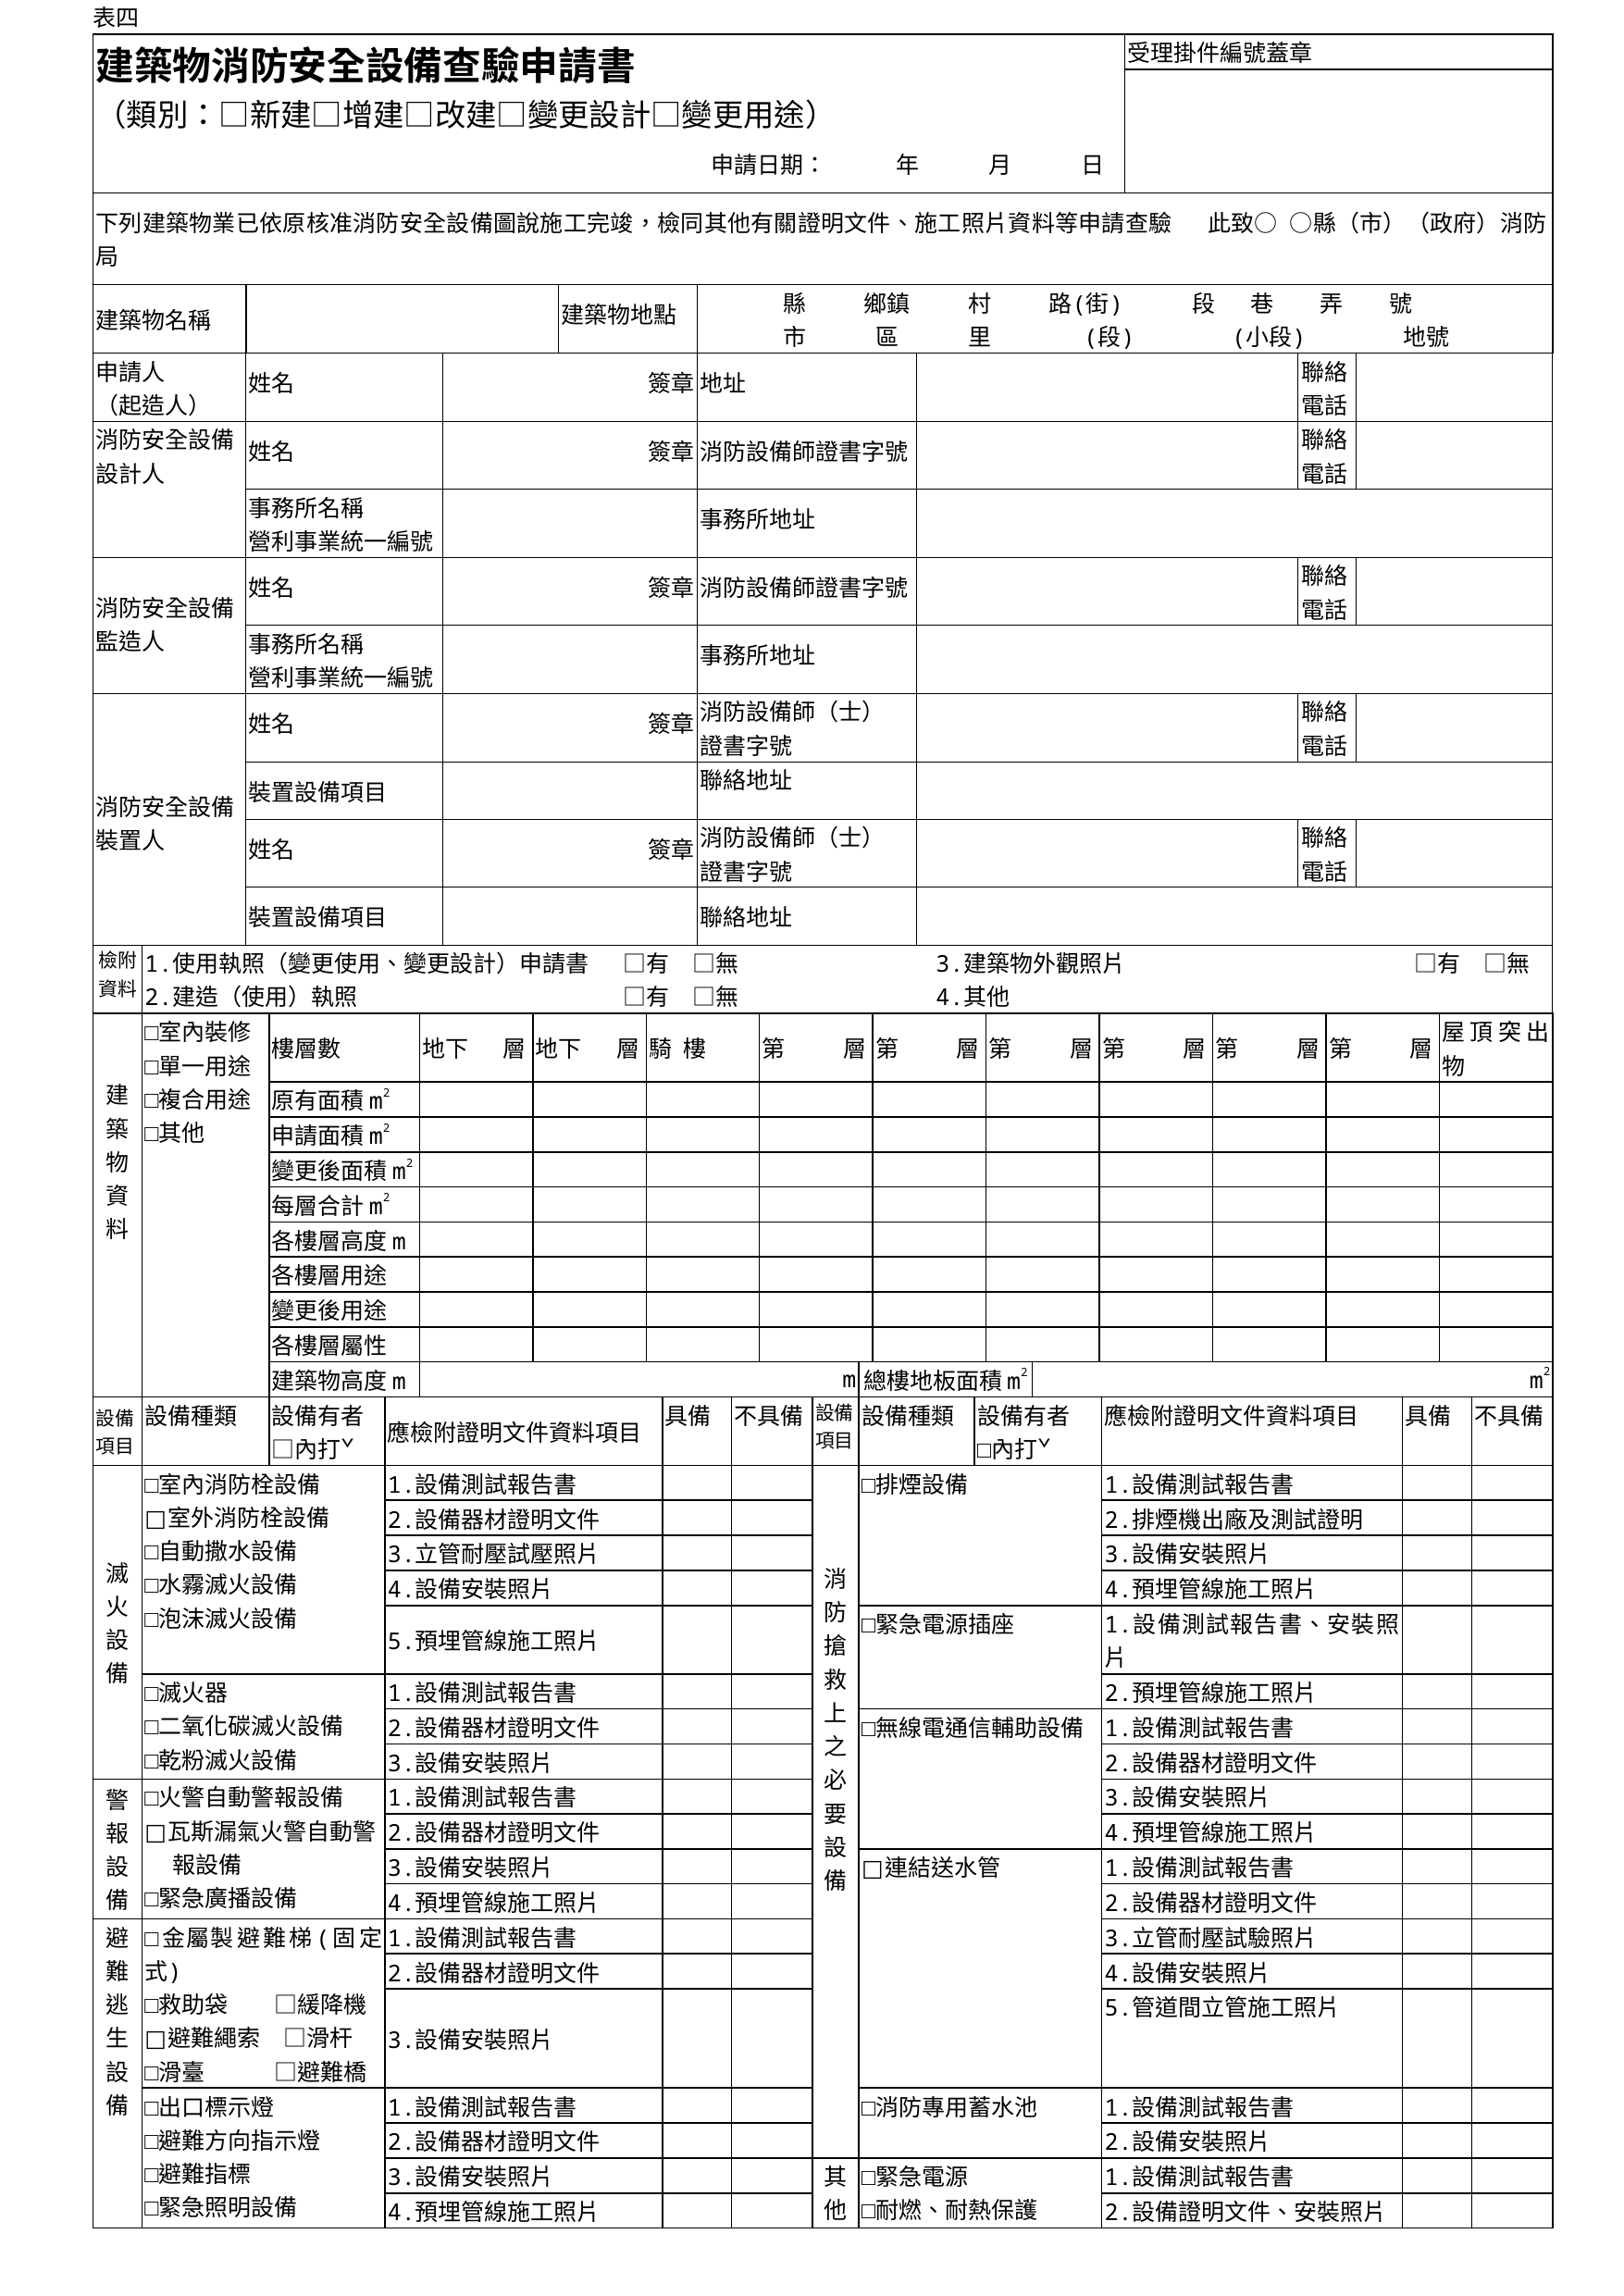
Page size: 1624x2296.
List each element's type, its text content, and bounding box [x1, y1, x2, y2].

table_cell [663, 1744, 731, 1778]
table_cell [917, 354, 1297, 421]
table_cell [917, 887, 1298, 945]
table_cell □無線電通信輔助設備 [860, 1709, 1101, 1848]
table_cell 姓名 [246, 354, 442, 421]
table_cell [647, 1187, 759, 1221]
table_cell [647, 1258, 759, 1291]
table_cell 1.設備測試報告書 [386, 1919, 662, 1953]
table_cell [1327, 1222, 1439, 1256]
table_cell 消防設備師證書字號 [698, 558, 916, 625]
table_cell [917, 422, 1297, 489]
table_cell [1440, 1328, 1552, 1361]
table_cell [874, 1328, 986, 1361]
table_cell [1403, 2124, 1471, 2157]
table_cell 檢附資料 [93, 946, 142, 1012]
table_cell [732, 1884, 812, 1918]
table_cell 3.立管耐壓試壓照片 [386, 1536, 662, 1570]
table_cell 各樓層高度m [270, 1222, 419, 1256]
table_cell [1472, 1571, 1552, 1605]
table_cell [663, 2194, 731, 2228]
table_cell [760, 1293, 872, 1326]
table_cell [986, 1083, 1098, 1116]
table_cell [1472, 1536, 1552, 1570]
table_cell [247, 285, 558, 353]
table_cell 姓名 [246, 558, 442, 625]
table_cell [1440, 1222, 1552, 1256]
table_cell [1327, 1083, 1439, 1116]
table_cell 建築物名稱 [93, 285, 245, 353]
table_cell [760, 1153, 872, 1186]
table_cell [647, 1118, 759, 1151]
table_cell 事務所名稱 營利事業統一編號 [246, 626, 442, 693]
table_cell 騎 樓 [647, 1014, 759, 1081]
table_cell [1100, 1328, 1212, 1361]
table_cell 設備項目 [813, 1397, 858, 1465]
table_cell [760, 1222, 872, 1256]
table_cell [1403, 1780, 1471, 1813]
table_cell [1472, 1607, 1552, 1673]
table_cell [1403, 1744, 1471, 1778]
table_cell 申請人 （起造人） [93, 354, 245, 421]
table_cell 簽章 [443, 694, 697, 761]
table_cell [732, 1466, 812, 1499]
table_cell [1472, 1744, 1552, 1778]
table_cell 不具備 [732, 1397, 812, 1465]
table_cell □火警自動警報設備 瓦斯漏氣火警自動警 報設備 □緊急廣播設備 [143, 1780, 384, 1918]
table_cell 3.設備安裝照片 [386, 1850, 662, 1883]
table_header 受理掛件編號蓋章 [1125, 35, 1552, 68]
table_cell [1472, 1780, 1552, 1813]
table_cell 3.設備安裝照片 [1102, 1780, 1402, 1813]
table_cell [1403, 1709, 1471, 1743]
table_cell [986, 1118, 1098, 1151]
table_cell [1472, 1815, 1552, 1848]
table_cell [1357, 422, 1552, 489]
table_cell □滅火器 □二氧化碳滅火設備 □乾粉滅火設備 [143, 1675, 384, 1778]
table_cell 1.設備測試報告書、安裝照片 [1102, 1607, 1402, 1673]
table_cell [1403, 1815, 1471, 1848]
table_cell [917, 763, 1298, 819]
table_cell [1472, 2159, 1552, 2192]
table_cell [1213, 1328, 1325, 1361]
table_cell [663, 1466, 731, 1499]
table_cell 1.設備測試報告書 [1102, 1850, 1402, 1883]
text 表四 [93, 0, 1552, 33]
table_cell [732, 1501, 812, 1534]
table_cell [1100, 1293, 1212, 1326]
table_cell [917, 490, 1552, 557]
table_cell 具備 [1403, 1397, 1471, 1465]
table_cell 3.設備安裝照片 [386, 1744, 662, 1778]
table_cell [663, 1850, 731, 1883]
table_cell 2.設備器材證明文件 [386, 2124, 662, 2157]
table_cell 2.設備器材證明文件 [386, 1501, 662, 1534]
table_cell 設備項目 [93, 1397, 142, 1465]
table_cell 第 層 [1100, 1014, 1212, 1081]
table_cell 警報設備 [93, 1780, 142, 1918]
table_cell [1357, 820, 1552, 887]
table_cell 建築物地點 [559, 285, 697, 353]
table_cell [760, 1118, 872, 1151]
table_cell [986, 1153, 1098, 1186]
table_cell 地下 層 [534, 1014, 646, 1081]
table_cell [1472, 1955, 1552, 1988]
table_cell [647, 1328, 759, 1361]
table_cell [1327, 1187, 1439, 1221]
table_cell [1440, 1258, 1552, 1291]
table_cell 屋頂突出物 [1440, 1014, 1552, 1081]
table_cell [732, 2194, 812, 2228]
table_cell 1.設備測試報告書 [386, 1780, 662, 1813]
table_cell [732, 1990, 812, 2087]
table_cell [1213, 1083, 1325, 1116]
table_cell [663, 1919, 731, 1953]
table_cell 消防安全設備監造人 [93, 558, 245, 693]
table_cell [732, 1675, 812, 1708]
table_cell 1.設備測試報告書 [1102, 2089, 1402, 2122]
table_cell 建築物高度m [270, 1362, 419, 1396]
table_cell 申請面積m2 [270, 1118, 419, 1151]
table_cell [732, 2159, 812, 2192]
table_cell [443, 763, 697, 819]
table_cell [420, 1187, 532, 1221]
table_cell 1.設備測試報告書 [386, 2089, 662, 2122]
table_cell [874, 1187, 986, 1221]
table_cell 5.管道間立管施工照片 [1102, 1990, 1402, 2087]
table_cell 地下 層 [420, 1014, 532, 1081]
table_cell 簽章 [443, 422, 697, 489]
table_cell 2.設備證明文件、安裝照片 [1102, 2194, 1402, 2228]
table_cell 消防搶救上之必要設備 [813, 1466, 858, 2157]
table_cell [1403, 1675, 1471, 1708]
table_cell [663, 1780, 731, 1813]
table_cell [917, 694, 1297, 761]
table_cell [647, 1153, 759, 1186]
table_cell [663, 1884, 731, 1918]
table_cell [874, 1118, 986, 1151]
table_cell 2.預埋管線施工照片 [1102, 1675, 1402, 1708]
table_cell [1357, 354, 1552, 421]
table_cell [732, 1536, 812, 1570]
table_cell [1298, 763, 1356, 819]
table_cell [1440, 1118, 1552, 1151]
table_cell □緊急電源插座 [860, 1607, 1101, 1708]
table_cell [1403, 1536, 1471, 1570]
table_cell [874, 1083, 986, 1116]
table_cell 事務所地址 [698, 626, 916, 693]
table_cell [1356, 763, 1552, 819]
table_cell [443, 887, 697, 945]
table_cell [1213, 1293, 1325, 1326]
table_cell 2.排煙機出廠及測試證明 [1102, 1501, 1402, 1534]
table_cell [534, 1222, 646, 1256]
table_cell 2.設備器材證明文件 [1102, 1744, 1402, 1778]
table_cell [1100, 1153, 1212, 1186]
table_cell □消防專用蓄水池 [860, 2089, 1101, 2157]
table_cell [1472, 2194, 1552, 2228]
table_cell [1403, 1955, 1471, 1988]
table_cell [986, 1293, 1098, 1326]
table_cell 2.設備器材證明文件 [386, 1709, 662, 1743]
table_cell [1213, 1153, 1325, 1186]
table_cell [1327, 1118, 1439, 1151]
table_cell [732, 2089, 812, 2122]
table_cell [986, 1258, 1098, 1291]
table_cell [1357, 558, 1552, 625]
table_cell [917, 820, 1297, 887]
table_cell [663, 1675, 731, 1708]
table_cell 應檢附證明文件資料項目 [1102, 1397, 1402, 1465]
table_cell 1.設備測試報告書 [1102, 1466, 1402, 1499]
table_cell [663, 1571, 731, 1605]
table_cell 下列建築物業已依原核准消防安全設備圖說施工完竣，檢同其他有關證明文件、施工照片資料等申請查驗 此致○ ○縣（市）（政府）消防局 [93, 193, 1552, 284]
table_cell [732, 1780, 812, 1813]
table_cell [1403, 1884, 1471, 1918]
table_cell 姓名 [246, 694, 442, 761]
table_cell 其他 [813, 2159, 858, 2228]
table_cell [534, 1118, 646, 1151]
table_cell 第 層 [874, 1014, 986, 1081]
table_cell 第 層 [1213, 1014, 1325, 1081]
table_cell 聯絡電話 [1298, 558, 1356, 625]
table_cell 簽章 [443, 820, 697, 887]
table_cell [1472, 1850, 1552, 1883]
table_cell [1213, 1222, 1325, 1256]
table_cell 各樓層用途 [270, 1258, 419, 1291]
table_cell [420, 1153, 532, 1186]
table_cell 消防設備師（士） 證書字號 [698, 694, 916, 761]
table_cell [874, 1222, 986, 1256]
table_cell 每層合計m2 [270, 1187, 419, 1221]
table_cell 滅火設備 [93, 1466, 142, 1778]
table_cell 原有面積m2 [270, 1083, 419, 1116]
table_cell 具備 [663, 1397, 731, 1465]
table_cell [1472, 1884, 1552, 1918]
table_cell 總樓地板面積m2 [860, 1362, 1032, 1396]
table_cell □金屬製避難梯(固定式) □救助袋 □緩降機 避難繩索 □滑杆 □滑臺 □避難橋 [143, 1919, 384, 2087]
table_cell 4.預埋管線施工照片 [1102, 1815, 1402, 1848]
table_cell [986, 1187, 1098, 1221]
table_cell [1100, 1083, 1212, 1116]
table_cell [1327, 1153, 1439, 1186]
table_cell [420, 1222, 532, 1256]
table_cell 聯絡電話 [1298, 422, 1356, 489]
table_cell 1.使用執照（變更使用、變更設計）申請書 □有 □無 3.建築物外觀照片 □有 □無 2.建造（使用）執照 □有 □無 4.其他 [143, 946, 1552, 1012]
table_cell [1403, 1466, 1471, 1499]
table_cell [732, 1850, 812, 1883]
table_cell [420, 1083, 532, 1116]
table_cell [1472, 1675, 1552, 1708]
table_cell 消防設備師（士） 證書字號 [698, 820, 916, 887]
table_cell 不具備 [1472, 1397, 1552, 1465]
table_cell 5.預埋管線施工照片 [386, 1607, 662, 1673]
table_cell [1100, 1258, 1212, 1291]
table_cell [1403, 1607, 1471, 1673]
table_cell [443, 490, 697, 557]
table_cell [732, 1955, 812, 1988]
table_cell [663, 1607, 731, 1673]
table_cell [1298, 887, 1356, 945]
table_cell [663, 1501, 731, 1534]
table_cell [1403, 2089, 1471, 2122]
table_cell [1472, 1501, 1552, 1534]
table_cell [534, 1328, 646, 1361]
table_cell 裝置設備項目 [246, 887, 442, 945]
table_cell 事務所地址 [698, 490, 916, 557]
table_cell [663, 1709, 731, 1743]
table_cell [1440, 1153, 1552, 1186]
table_cell [1213, 1258, 1325, 1291]
table_cell 第 層 [986, 1014, 1098, 1081]
table_cell [874, 1258, 986, 1291]
table_cell 縣 鄉鎮 村 路(街) 段 巷 弄 號 市 區 里 (段) (小段) 地號 [698, 285, 1552, 353]
table_cell [1403, 1501, 1471, 1534]
table_cell [1440, 1293, 1552, 1326]
table_cell 樓層數 [270, 1014, 419, 1081]
table_cell □緊急電源 □耐燃、耐熱保護 [860, 2159, 1101, 2228]
table_cell [760, 1083, 872, 1116]
table_cell 第 層 [760, 1014, 872, 1081]
table_cell 聯絡電話 [1298, 694, 1356, 761]
table_cell [420, 1118, 532, 1151]
table_cell 3.立管耐壓試驗照片 [1102, 1919, 1402, 1953]
table_cell [1472, 1466, 1552, 1499]
table_cell [647, 1293, 759, 1326]
table_cell [1403, 2194, 1471, 2228]
table_cell [1440, 1083, 1552, 1116]
table_cell 2.設備安裝照片 [1102, 2124, 1402, 2157]
table_cell [732, 1919, 812, 1953]
table_cell [420, 1258, 532, 1291]
table_cell 應檢附證明文件資料項目 [386, 1397, 662, 1465]
table_cell 聯絡電話 [1298, 354, 1356, 421]
table_cell [986, 1222, 1098, 1256]
table_cell 消防安全設備裝置人 [93, 694, 245, 945]
table_cell [534, 1153, 646, 1186]
table_cell [874, 1293, 986, 1326]
table_cell 設備種類 [143, 1397, 268, 1465]
table_cell [732, 1607, 812, 1673]
table_cell [917, 626, 1552, 693]
table_cell 聯絡地址 [698, 887, 916, 945]
table_cell 地址 [698, 354, 916, 421]
table_cell 設備種類 [860, 1397, 973, 1465]
table_cell 設備有者□內打ˇ [270, 1397, 384, 1465]
table_cell 1.設備測試報告書 [1102, 2159, 1402, 2192]
table_cell [663, 2089, 731, 2122]
table_cell □出口標示燈 □避難方向指示燈 □避難指標 □緊急照明設備 [143, 2089, 384, 2228]
table_cell [1472, 1709, 1552, 1743]
table_cell [1472, 2089, 1552, 2122]
table_cell [663, 2159, 731, 2192]
table_cell [663, 2124, 731, 2157]
table_cell 1.設備測試報告書 [386, 1466, 662, 1499]
table_cell m2 [1033, 1362, 1552, 1396]
table_cell [986, 1328, 1098, 1361]
table_cell [443, 626, 697, 693]
table_cell [534, 1187, 646, 1221]
table_cell [663, 1536, 731, 1570]
table_cell 避難逃生設備 [93, 1919, 142, 2228]
table_cell 4.預埋管線施工照片 [386, 1884, 662, 1918]
table_cell □室內裝修 □單一用途 □複合用途 □其他 [143, 1014, 268, 1396]
table_cell [760, 1187, 872, 1221]
table_cell [420, 1328, 532, 1361]
table_cell [1403, 2159, 1471, 2192]
table_cell 變更後面積m2 [270, 1153, 419, 1186]
table_cell 變更後用途 [270, 1293, 419, 1326]
table_cell [1327, 1328, 1439, 1361]
table_cell 消防安全設備設計人 [93, 422, 245, 557]
table_cell 第 層 [1327, 1014, 1439, 1081]
table_cell [534, 1293, 646, 1326]
table_cell 2.設備器材證明文件 [1102, 1884, 1402, 1918]
table_cell [1403, 1571, 1471, 1605]
table_cell [1472, 1919, 1552, 1953]
table_cell [1213, 1187, 1325, 1221]
table_cell [1213, 1118, 1325, 1151]
table_cell 連結送水管 [860, 1850, 1101, 2087]
table_cell 聯絡電話 [1298, 820, 1356, 887]
table_cell [760, 1258, 872, 1291]
table_cell [732, 1709, 812, 1743]
table_cell [647, 1083, 759, 1116]
table_cell m [420, 1362, 858, 1396]
table_cell 設備有者 □內打ˇ [975, 1397, 1101, 1465]
table_cell 簽章 [443, 558, 697, 625]
table_cell □排煙設備 [860, 1466, 1101, 1605]
table_cell [1100, 1187, 1212, 1221]
table_cell [534, 1258, 646, 1291]
table_cell [1403, 1990, 1471, 2087]
table_cell 事務所名稱 營利事業統一編號 [246, 490, 442, 557]
table_cell [1100, 1222, 1212, 1256]
table_cell [534, 1083, 646, 1116]
table_cell [1327, 1293, 1439, 1326]
table_cell 裝置設備項目 [246, 763, 442, 819]
table_cell 各樓層屬性 [270, 1328, 419, 1361]
table_cell [1403, 1919, 1471, 1953]
table_cell 聯絡地址 [698, 763, 916, 819]
table_cell [1403, 1850, 1471, 1883]
table_cell [760, 1328, 872, 1361]
table_cell [1440, 1187, 1552, 1221]
table_cell 4.預埋管線施工照片 [1102, 1571, 1402, 1605]
table_cell 4.設備安裝照片 [1102, 1955, 1402, 1988]
table_cell [1472, 2124, 1552, 2157]
table_cell 3.設備安裝照片 [1102, 1536, 1402, 1570]
table_cell 4.預埋管線施工照片 [386, 2194, 662, 2228]
table_cell 2.設備器材證明文件 [386, 1815, 662, 1848]
table_cell [732, 1744, 812, 1778]
table_cell 1.設備測試報告書 [1102, 1709, 1402, 1743]
table_cell 1.設備測試報告書 [386, 1675, 662, 1708]
table_cell [663, 1955, 731, 1988]
table_cell 簽章 [443, 354, 697, 421]
table_cell [917, 558, 1297, 625]
table_cell 消防設備師證書字號 [698, 422, 916, 489]
table_cell 建築物資料 [93, 1014, 142, 1396]
table_cell [1357, 694, 1552, 761]
table_cell 4.設備安裝照片 [386, 1571, 662, 1605]
table_cell [732, 1815, 812, 1848]
table_header 建築物消防安全設備查驗申請書 （類別：□新建□增建□改建□變更設計□變更用途） 申請日期： 年 月 日 [93, 35, 1124, 192]
table_cell 3.設備安裝照片 [386, 2159, 662, 2192]
table_cell [874, 1153, 986, 1186]
table_cell [1125, 70, 1552, 192]
table_cell [1472, 1990, 1552, 2087]
table_cell [732, 2124, 812, 2157]
table_cell [420, 1293, 532, 1326]
table_cell [1327, 1258, 1439, 1291]
table_cell [663, 1815, 731, 1848]
table_cell 姓名 [246, 422, 442, 489]
table_cell □室內消防栓設備 室外消防栓設備 □自動撒水設備 □水霧滅火設備 □泡沫滅火設備 [143, 1466, 384, 1673]
table_cell 3.設備安裝照片 [386, 1990, 662, 2087]
table_cell [647, 1222, 759, 1256]
table_cell [1100, 1118, 1212, 1151]
table_cell [663, 1990, 731, 2087]
table_cell 姓名 [246, 820, 442, 887]
table_cell [732, 1571, 812, 1605]
table_cell [1356, 887, 1552, 945]
table_cell 2.設備器材證明文件 [386, 1955, 662, 1988]
